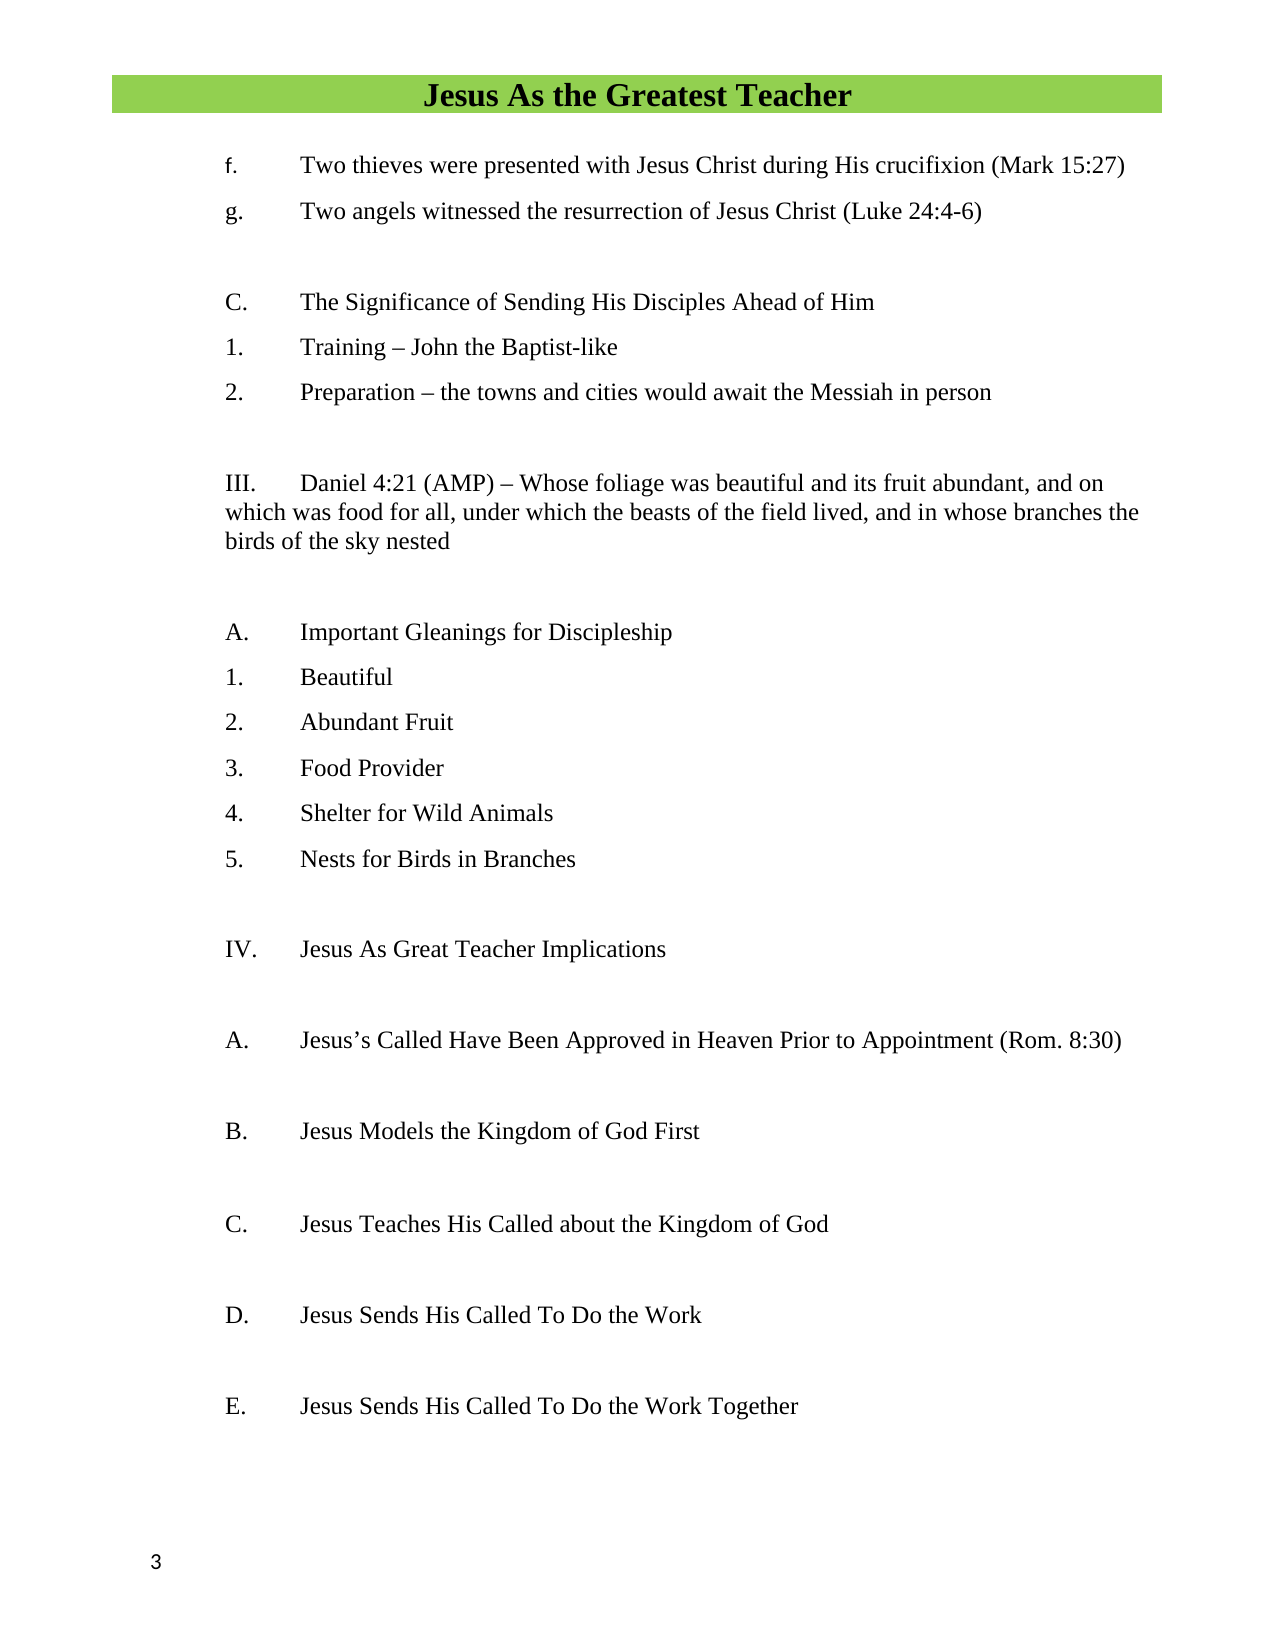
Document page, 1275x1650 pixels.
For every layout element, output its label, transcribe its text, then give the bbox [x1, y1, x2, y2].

list Jesus Sends His Called To Do the Work Together [225, 1391, 1162, 1420]
list Two angels witnessed the resurrection of Jesus Christ (Luke 24:4-6) [225, 196, 1162, 224]
list Preparation – the towns and cities would await the Messiah in person [225, 377, 1162, 406]
list Beautiful [225, 662, 1162, 691]
list Important Gleanings for Discipleship [225, 617, 1162, 645]
list Jesus As Great Teacher Implications [225, 934, 1162, 963]
list Abundant Fruit [225, 707, 1162, 736]
list Jesus’s Called Have Been Approved in Heaven Prior to Appointment (Rom. 8:30) [225, 1025, 1162, 1054]
list Training – John the Baptist-like [225, 332, 1162, 361]
list The Significance of Sending His Disciples Ahead of Him [225, 287, 1162, 315]
list Jesus Teaches His Called about the Kingdom of God [225, 1209, 1162, 1238]
list Two thieves were presented with Jesus Christ during His crucifixion (Mark 15:27) [225, 150, 1162, 179]
list Food Provider [225, 753, 1162, 782]
list Shelter for Wild Animals [225, 798, 1162, 827]
list Nests for Birds in Branches [225, 844, 1162, 872]
list Jesus Models the Kingdom of God First [225, 1116, 1162, 1145]
list Daniel 4:21 (AMP) – Whose foliage was beautiful and its fruit abundant, and on which was food for all, under which the beasts of the field lived, and in whose branches the birds of the sky nested [225, 468, 1162, 554]
list Jesus Sends His Called To Do the Work [225, 1300, 1162, 1329]
